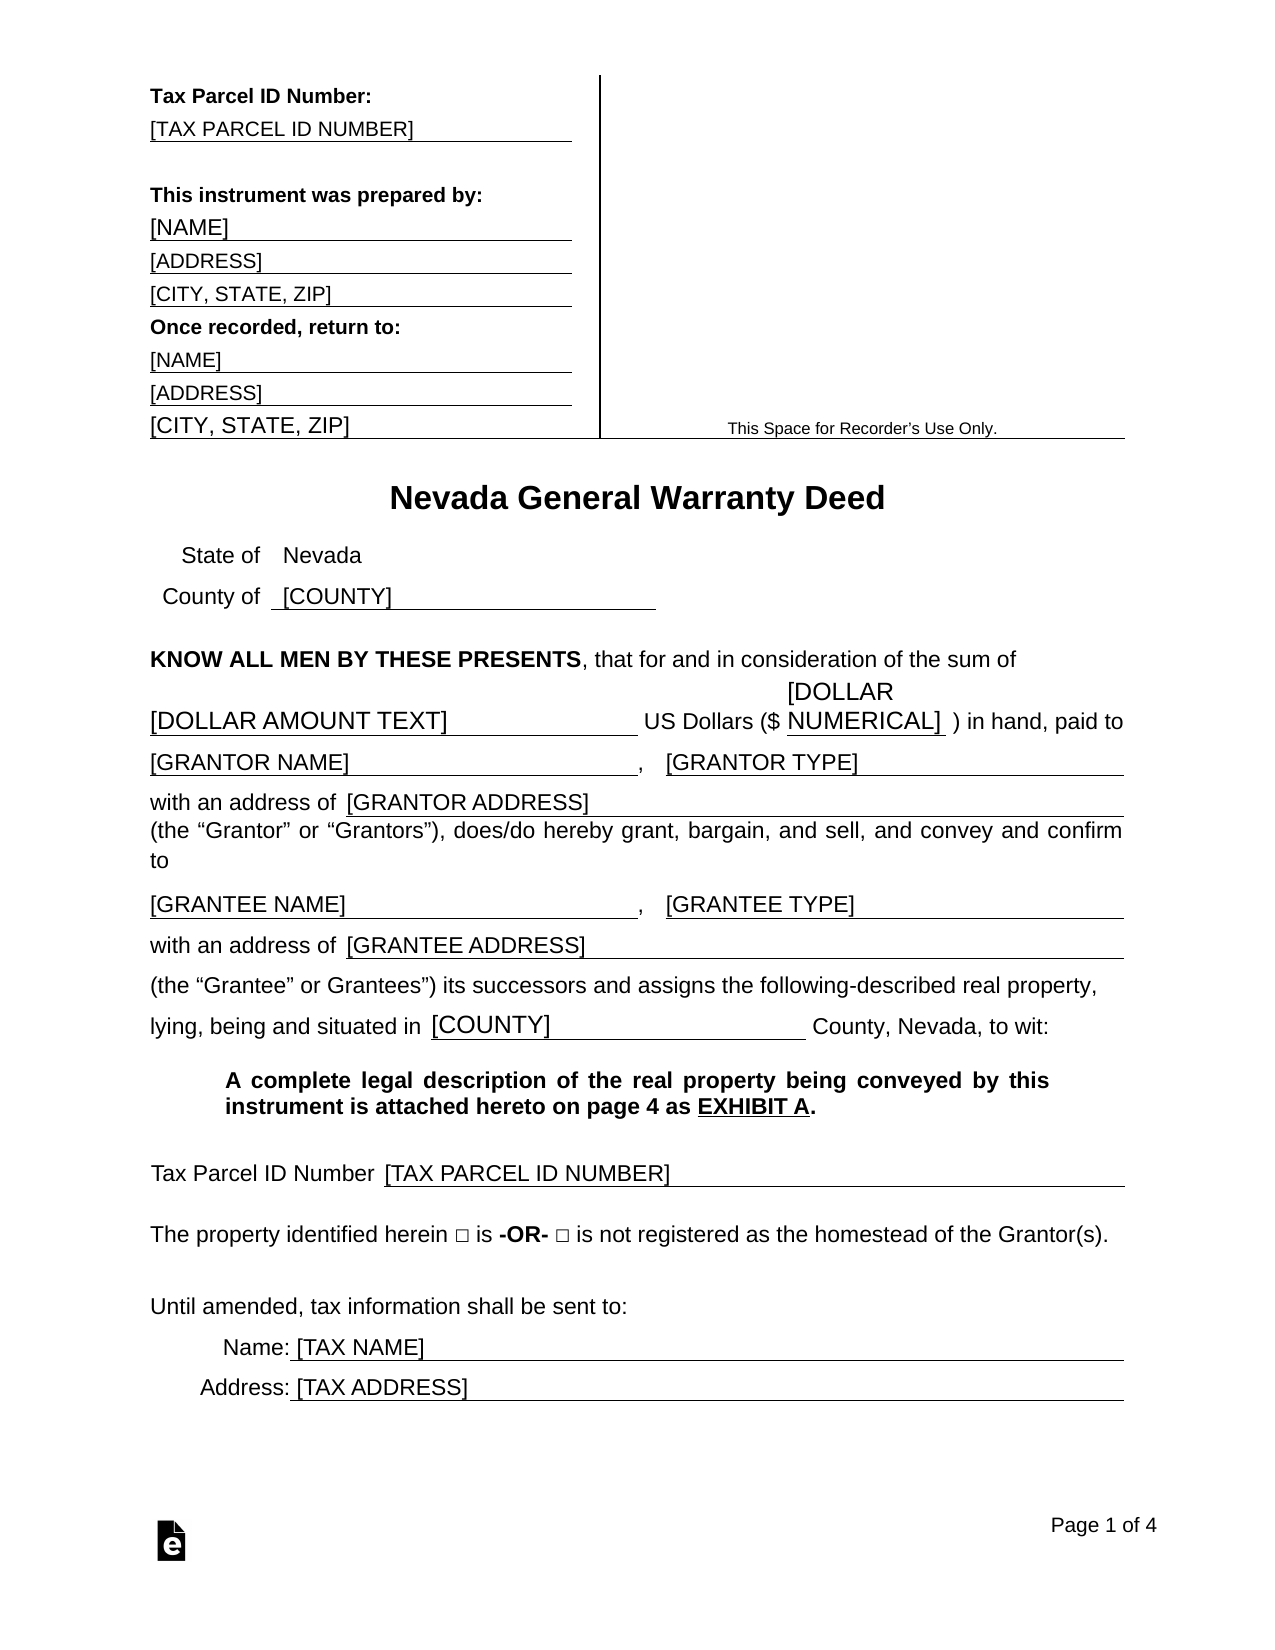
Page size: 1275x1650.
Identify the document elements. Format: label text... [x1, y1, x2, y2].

table_cell with an address of [150, 776, 346, 816]
table_cell [572, 174, 599, 207]
table_cell [CITY, STATE, ZIP] [150, 406, 572, 438]
table_cell [TAX ADDRESS] [290, 1361, 1124, 1400]
table_cell lying, being and situated in [150, 999, 431, 1039]
table_cell [601, 339, 1125, 372]
table_cell [TAX NAME] [290, 1319, 1124, 1360]
table_cell [572, 240, 599, 273]
table_cell (the “Grantor” or “Grantors”), does/do hereby grant, bargain, and sell, and convey and confirm to [150, 873, 1124, 877]
table_cell [572, 405, 599, 438]
table_cell [NAME] [150, 207, 572, 240]
table_cell [572, 108, 599, 141]
table_header [601, 75, 1125, 108]
table_cell [601, 108, 1125, 141]
table_cell [GRANTOR ADDRESS] [346, 775, 1124, 816]
table_cell [GRANTEE ADDRESS] [346, 918, 1124, 958]
table_header [TAX PARCEL ID NUMBER] [384, 1146, 1124, 1186]
table_cell , [638, 877, 666, 918]
table_cell [572, 207, 599, 240]
text Nevada General Warranty Deed [150, 478, 1125, 516]
table_cell Once recorded, return to: [150, 307, 572, 339]
table_cell [601, 207, 1125, 240]
table_cell with an address of [150, 919, 346, 958]
table_cell US Dollars ($ [638, 677, 787, 734]
table_cell [CITY, STATE, ZIP] [150, 274, 572, 306]
table_header Nevada [271, 528, 656, 569]
table_cell [DOLLAR NUMERICAL] [787, 677, 946, 734]
table_cell This Space for Recorder’s Use Only. [601, 405, 1125, 438]
table_cell [572, 339, 599, 372]
table_cell [572, 273, 599, 306]
table_header KNOW ALL MEN BY THESE PRESENTS, that for and in consideration of the sum of [150, 637, 1124, 646]
table_cell County of [150, 569, 271, 609]
table_cell Name: [150, 1319, 290, 1360]
table_cell [GRANTEE TYPE] [666, 877, 1124, 918]
table_cell [ADDRESS] [150, 241, 572, 273]
table_header KNOW ALL MEN BY THESE PRESENTS, that for and in consideration of the sum of [150, 673, 1124, 677]
table_cell [572, 141, 599, 174]
table_cell [601, 174, 1125, 207]
table_cell County, Nevada, to wit: [806, 999, 1124, 1039]
table_cell [COUNTY] [271, 569, 656, 609]
table_cell , [638, 735, 666, 775]
table_header Until amended, tax information shall be sent to: [150, 1279, 1124, 1319]
table_cell [601, 240, 1125, 273]
table_header State of [150, 528, 271, 569]
table_cell [GRANTOR TYPE] [666, 735, 1124, 775]
table_cell ) in hand, paid to [946, 677, 1124, 734]
table_cell [572, 306, 599, 339]
table_cell [601, 273, 1125, 306]
table_cell [601, 141, 1125, 174]
table_cell [GRANTEE NAME] [150, 877, 637, 918]
table_cell [COUNTY] [431, 999, 806, 1039]
table_cell Address: [150, 1360, 290, 1400]
table_cell [150, 142, 572, 174]
table_cell [572, 372, 599, 405]
text The property identified herein ☐ is -OR- ☐ is not registered as the homestead of the Grantor(s). [150, 1216, 1125, 1250]
table_cell [ADDRESS] [150, 373, 572, 405]
table_header Tax Parcel ID Number: [150, 75, 572, 108]
table_cell [NAME] [150, 339, 572, 372]
table_cell (the “Grantee” or Grantees”) its successors and assigns the following-described real property, [150, 958, 1124, 999]
table_cell This instrument was prepared by: [150, 174, 572, 207]
table_cell [GRANTOR NAME] [150, 736, 637, 775]
table_cell [601, 306, 1125, 339]
table_cell [DOLLAR AMOUNT TEXT] [150, 677, 637, 734]
text A complete legal description of the real property being conveyed by this instrument is attached hereto on page 4 as EXHIBIT A. [225, 1067, 1050, 1119]
table_header Tax Parcel ID Number [151, 1146, 384, 1186]
table_cell [601, 372, 1125, 405]
table_header [572, 75, 599, 108]
table_cell [TAX PARCEL ID NUMBER] [150, 108, 572, 141]
